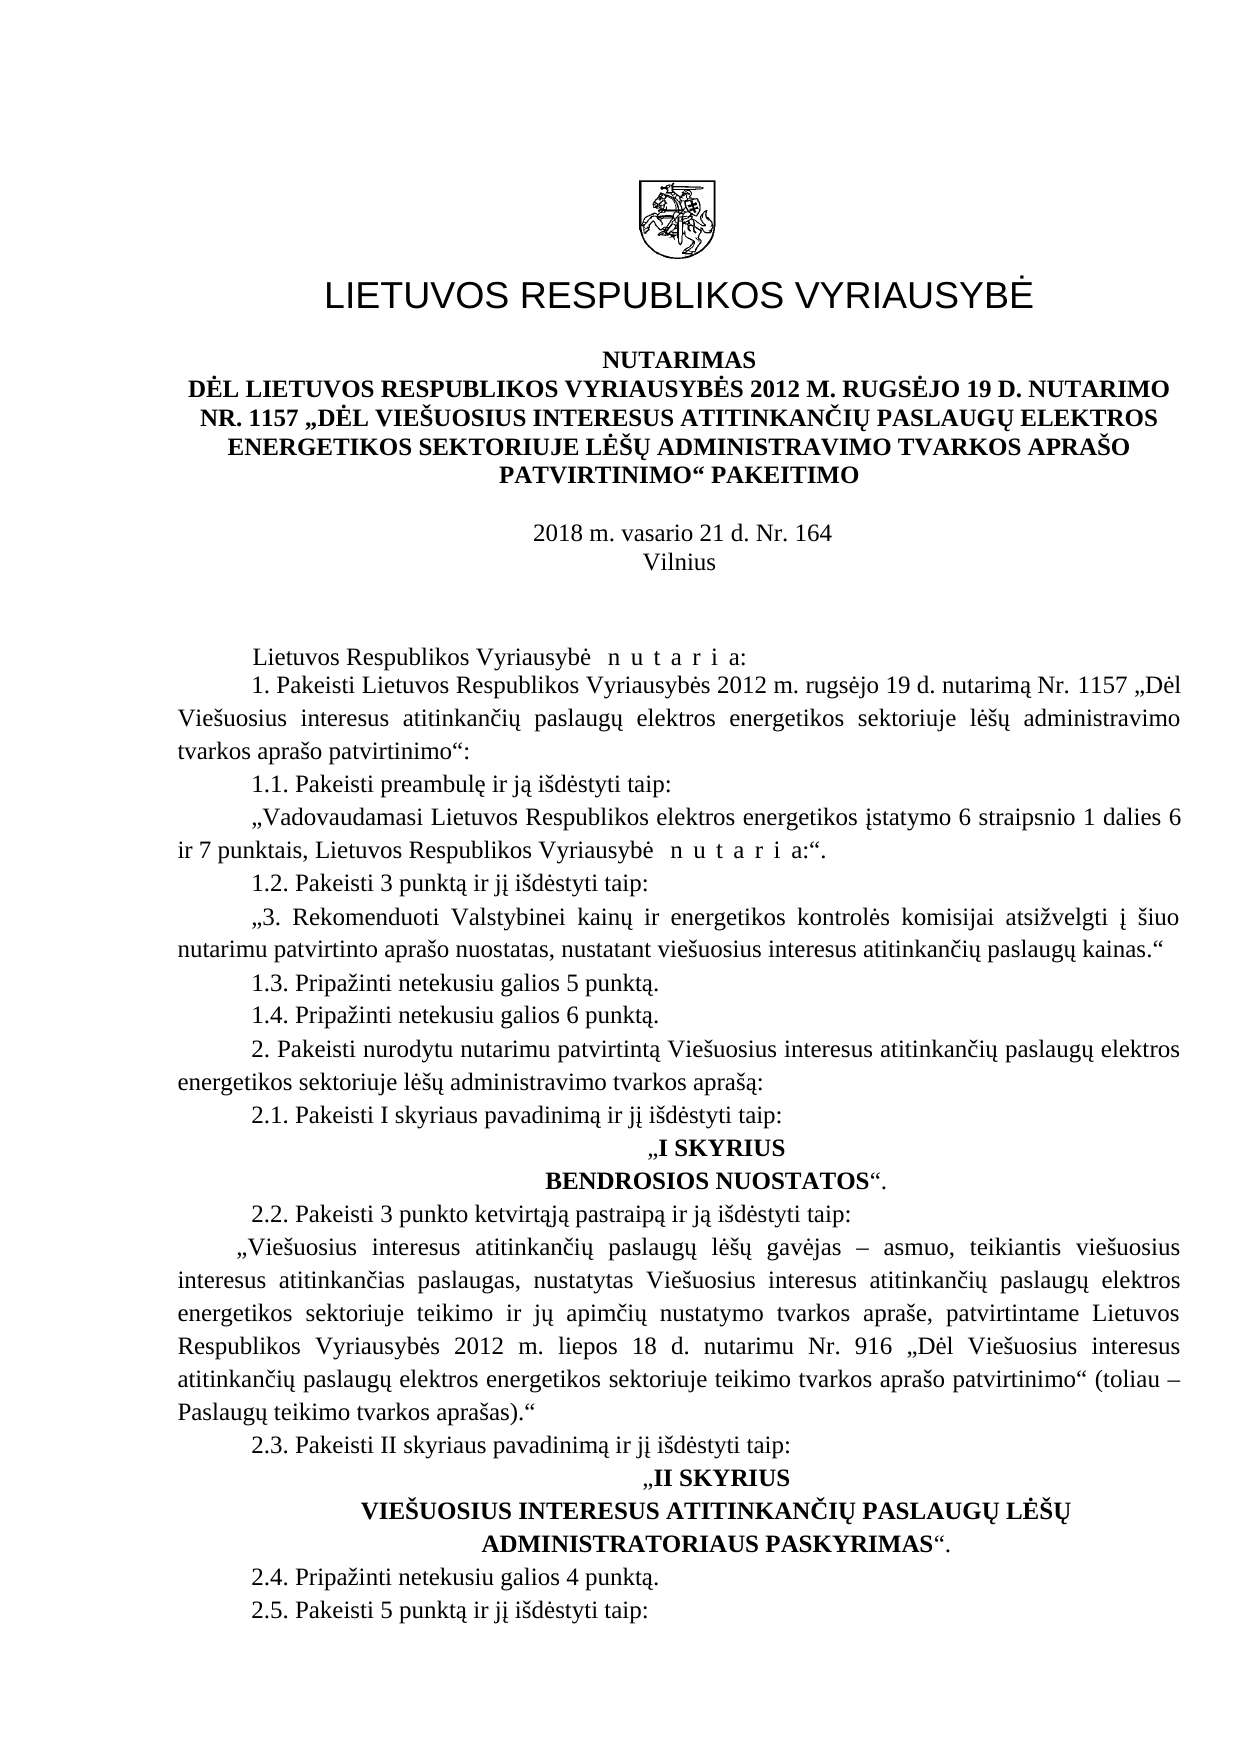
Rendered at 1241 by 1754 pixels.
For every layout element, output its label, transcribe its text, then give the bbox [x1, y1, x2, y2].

text 1.3. Pripažinti netekusiu galios 5 punktą. [251, 968, 1181, 996]
text 2.5. Pakeisti 5 punktą ir jį išdėstyti taip: [177, 1595, 1181, 1624]
text 2.4. Pripažinti netekusiu galios 4 punktą. [251, 1562, 1181, 1591]
text VIEŠUOSIUS INTERESUS ATITINKANČIŲ PASLAUGŲ LĖŠŲ ADMINISTRATORIAUS PASKYRIMAS“. [251, 1496, 1181, 1558]
text 1.2. Pakeisti 3 punktą ir jį išdėstyti taip: [251, 868, 1181, 897]
text BENDROSIOS NUOSTATOS“. [251, 1166, 1181, 1194]
text Lietuvos Respublikos Vyriausybė nutaria: [177, 633, 1181, 670]
text 2.3. Pakeisti II skyriaus pavadinimą ir jį išdėstyti taip: [236, 1430, 1181, 1459]
text 2018 m. vasario 21 d. Nr. 164 [177, 518, 1181, 547]
text Lietuvos Respublikos Vyriausybė [177, 273, 1181, 317]
text 2.1. Pakeisti I skyriaus pavadinimą ir jį išdėstyti taip: [236, 1100, 1181, 1128]
text 1.1. Pakeisti preambulę ir ją išdėstyti taip: [251, 769, 1181, 798]
text „Vadovaudamasi Lietuvos Respublikos elektros energetikos įstatymo 6 straipsnio 1 dalies 6 ir 7 punktais, Lietuvos Respublikos Vyriausybė nutaria:“. [177, 802, 1181, 864]
text „Viešuosius interesus atitinkančių paslaugų lėšų gavėjas – asmuo, teikiantis viešuosius interesus atitinkančias paslaugas, nustatytas Viešuosius interesus atitinkančių paslaugų elektros energetikos sektoriuje teikimo ir jų apimčių nustatymo tvarkos apraše, patvirtintame Lietuvos Respublikos Vyriausybės 2012 m. liepos 18 d. nutarimu Nr. 916 „Dėl Viešuosius interesus atitinkančių paslaugų elektros energetikos sektoriuje teikimo tvarkos aprašo patvirtinimo“ (toliau – Paslaugų teikimo tvarkos aprašas).“ [177, 1232, 1181, 1426]
text „3. Rekomenduoti Valstybinei kainų ir energetikos kontrolės komisijai atsižvelgti į šiuo nutarimu patvirtinto aprašo nuostatas, nustatant viešuosius interesus atitinkančių paslaugų kainas.“ [177, 902, 1181, 963]
text nutarimas [177, 345, 1181, 374]
text „II SKYRIUS [251, 1463, 1181, 1492]
text „I SKYRIUS [251, 1133, 1181, 1161]
text DĖL LIETUVOS RESPUBLIKOS VYRIAUSYBĖS 2012 M. rugsėjo 19 D. NUTARIMO NR. 1157 „Dėl VIEŠUOSIUS INTERESUS ATITINKANČIŲ PASLAUGŲ ELEKTROS ENERGETIKOS SEKTORIUJE LĖŠŲ ADMINISTRAVIMO TVARKOS APRAŠO PATVIRTINIMO“ PAKEITIMO [177, 374, 1181, 489]
text Vilnius [177, 547, 1181, 575]
text 1. Pakeisti Lietuvos Respublikos Vyriausybės 2012 m. rugsėjo 19 d. nutarimą Nr. 1157 „Dėl Viešuosius interesus atitinkančių paslaugų elektros energetikos sektoriuje lėšų administravimo tvarkos aprašo patvirtinimo“: [177, 670, 1181, 765]
text 1.4. Pripažinti netekusiu galios 6 punktą. [177, 1001, 1181, 1029]
text 2.2. Pakeisti 3 punkto ketvirtąją pastraipą ir ją išdėstyti taip: [177, 1199, 1181, 1227]
text 2. Pakeisti nurodytu nutarimu patvirtintą Viešuosius interesus atitinkančių paslaugų elektros energetikos sektoriuje lėšų administravimo tvarkos aprašą: [177, 1034, 1181, 1095]
